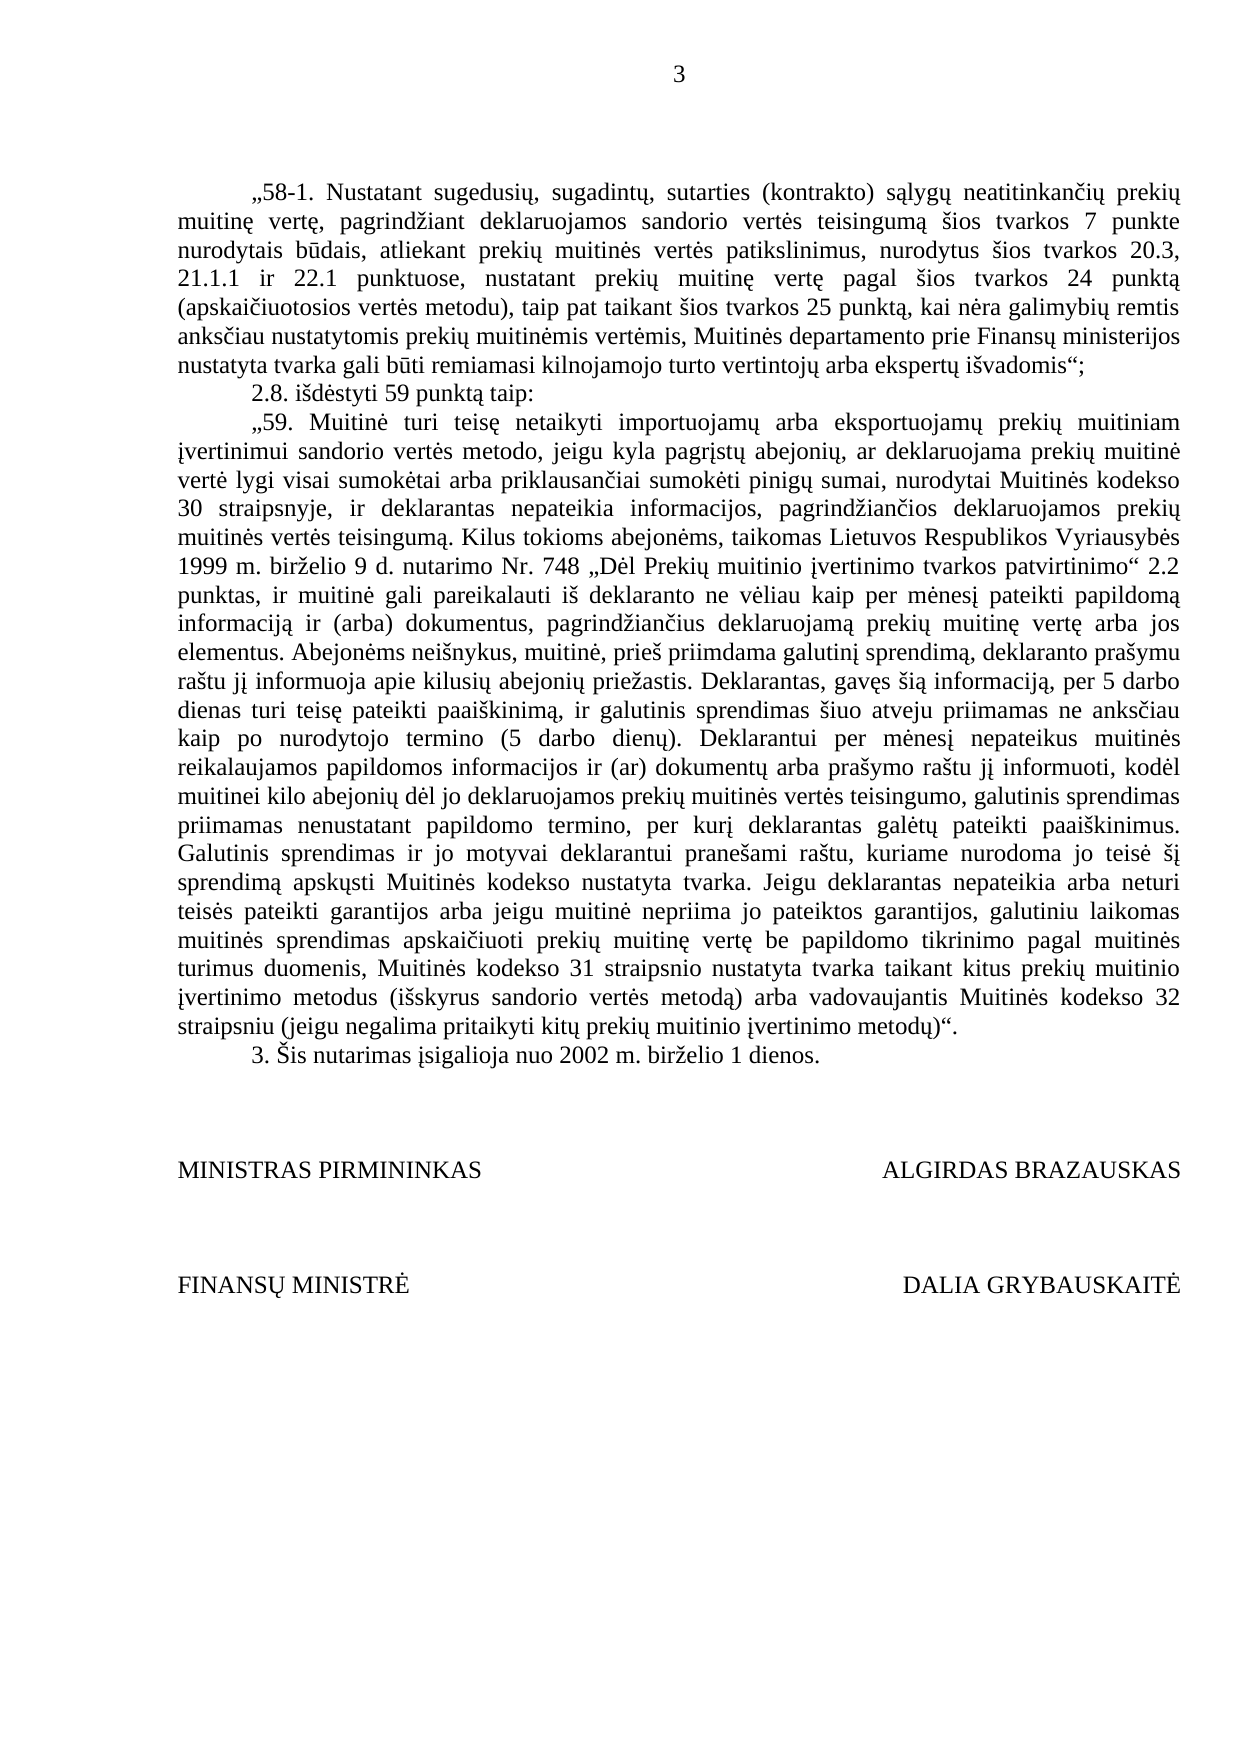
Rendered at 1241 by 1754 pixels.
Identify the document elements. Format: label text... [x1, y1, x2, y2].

text „58-1. Nustatant sugedusių, sugadintų, sutarties (kontrakto) sąlygų neatitinkančių prekių muitinę vertę, pagrindžiant deklaruojamos sandorio vertės teisingumą šios tvarkos 7 punkte nurodytais būdais, atliekant prekių muitinės vertės patikslinimus, nurodytus šios tvarkos 20.3, 21.1.1 ir 22.1 punktuose, nustatant prekių muitinę vertę pagal šios tvarkos 24 punktą (apskaičiuotosios vertės metodu), taip pat taikant šios tvarkos 25 punktą, kai nėra galimybių remtis anksčiau nustatytomis prekių muitinėmis vertėmis, Muitinės departamento prie Finansų ministerijos nustatyta tvarka gali būti remiamasi kilnojamojo turto vertintojų arba ekspertų išvadomis“; [177, 177, 1181, 378]
text Finansų ministrė Dalia Grybauskaitė [177, 1270, 1181, 1298]
text „59. Muitinė turi teisę netaikyti importuojamų arba eksportuojamų prekių muitiniam įvertinimui sandorio vertės metodo, jeigu kyla pagrįstų abejonių, ar deklaruojama prekių muitinė vertė lygi visai sumokėtai arba priklausančiai sumokėti pinigų sumai, nurodytai Muitinės kodekso 30 straipsnyje, ir deklarantas nepateikia informacijos, pagrindžiančios deklaruojamos prekių muitinės vertės teisingumą. Kilus tokioms abejonėms, taikomas Lietuvos Respublikos Vyriausybės 1999 m. birželio 9 d. nutarimo Nr. 748 „Dėl Prekių muitinio įvertinimo tvarkos patvirtinimo“ 2.2 punktas, ir muitinė gali pareikalauti iš deklaranto ne vėliau kaip per mėnesį pateikti papildomą informaciją ir (arba) dokumentus, pagrindžiančius deklaruojamą prekių muitinę vertę arba jos elementus. Abejonėms neišnykus, muitinė, prieš priimdama galutinį sprendimą, deklaranto prašymu raštu jį informuoja apie kilusių abejonių priežastis. Deklarantas, gavęs šią informaciją, per 5 darbo dienas turi teisę pateikti paaiškinimą, ir galutinis sprendimas šiuo atveju priimamas ne anksčiau kaip po nurodytojo termino (5 darbo dienų). Deklarantui per mėnesį nepateikus muitinės reikalaujamos papildomos informacijos ir (ar) dokumentų arba prašymo raštu jį informuoti, kodėl muitinei kilo abejonių dėl jo deklaruojamos prekių muitinės vertės teisingumo, galutinis sprendimas priimamas nenustatant papildomo termino, per kurį deklarantas galėtų pateikti paaiškinimus. Galutinis sprendimas ir jo motyvai deklarantui pranešami raštu, kuriame nurodoma jo teisė šį sprendimą apskųsti Muitinės kodekso nustatyta tvarka. Jeigu deklarantas nepateikia arba neturi teisės pateikti garantijos arba jeigu muitinė nepriima jo pateiktos garantijos, galutiniu laikomas muitinės sprendimas apskaičiuoti prekių muitinę vertę be papildomo tikrinimo pagal muitinės turimus duomenis, Muitinės kodekso 31 straipsnio nustatyta tvarka taikant kitus prekių muitinio įvertinimo metodus (išskyrus sandorio vertės metodą) arba vadovaujantis Muitinės kodekso 32 straipsniu (jeigu negalima pritaikyti kitų prekių muitinio įvertinimo metodų)“. [177, 407, 1181, 1040]
text 2.8. išdėstyti 59 punktą taip: [177, 378, 1181, 407]
text 3. Šis nutarimas įsigalioja nuo 2002 m. birželio 1 dienos. [177, 1040, 1181, 1068]
text Ministras Pirmininkas Algirdas Brazauskas [177, 1155, 1181, 1183]
